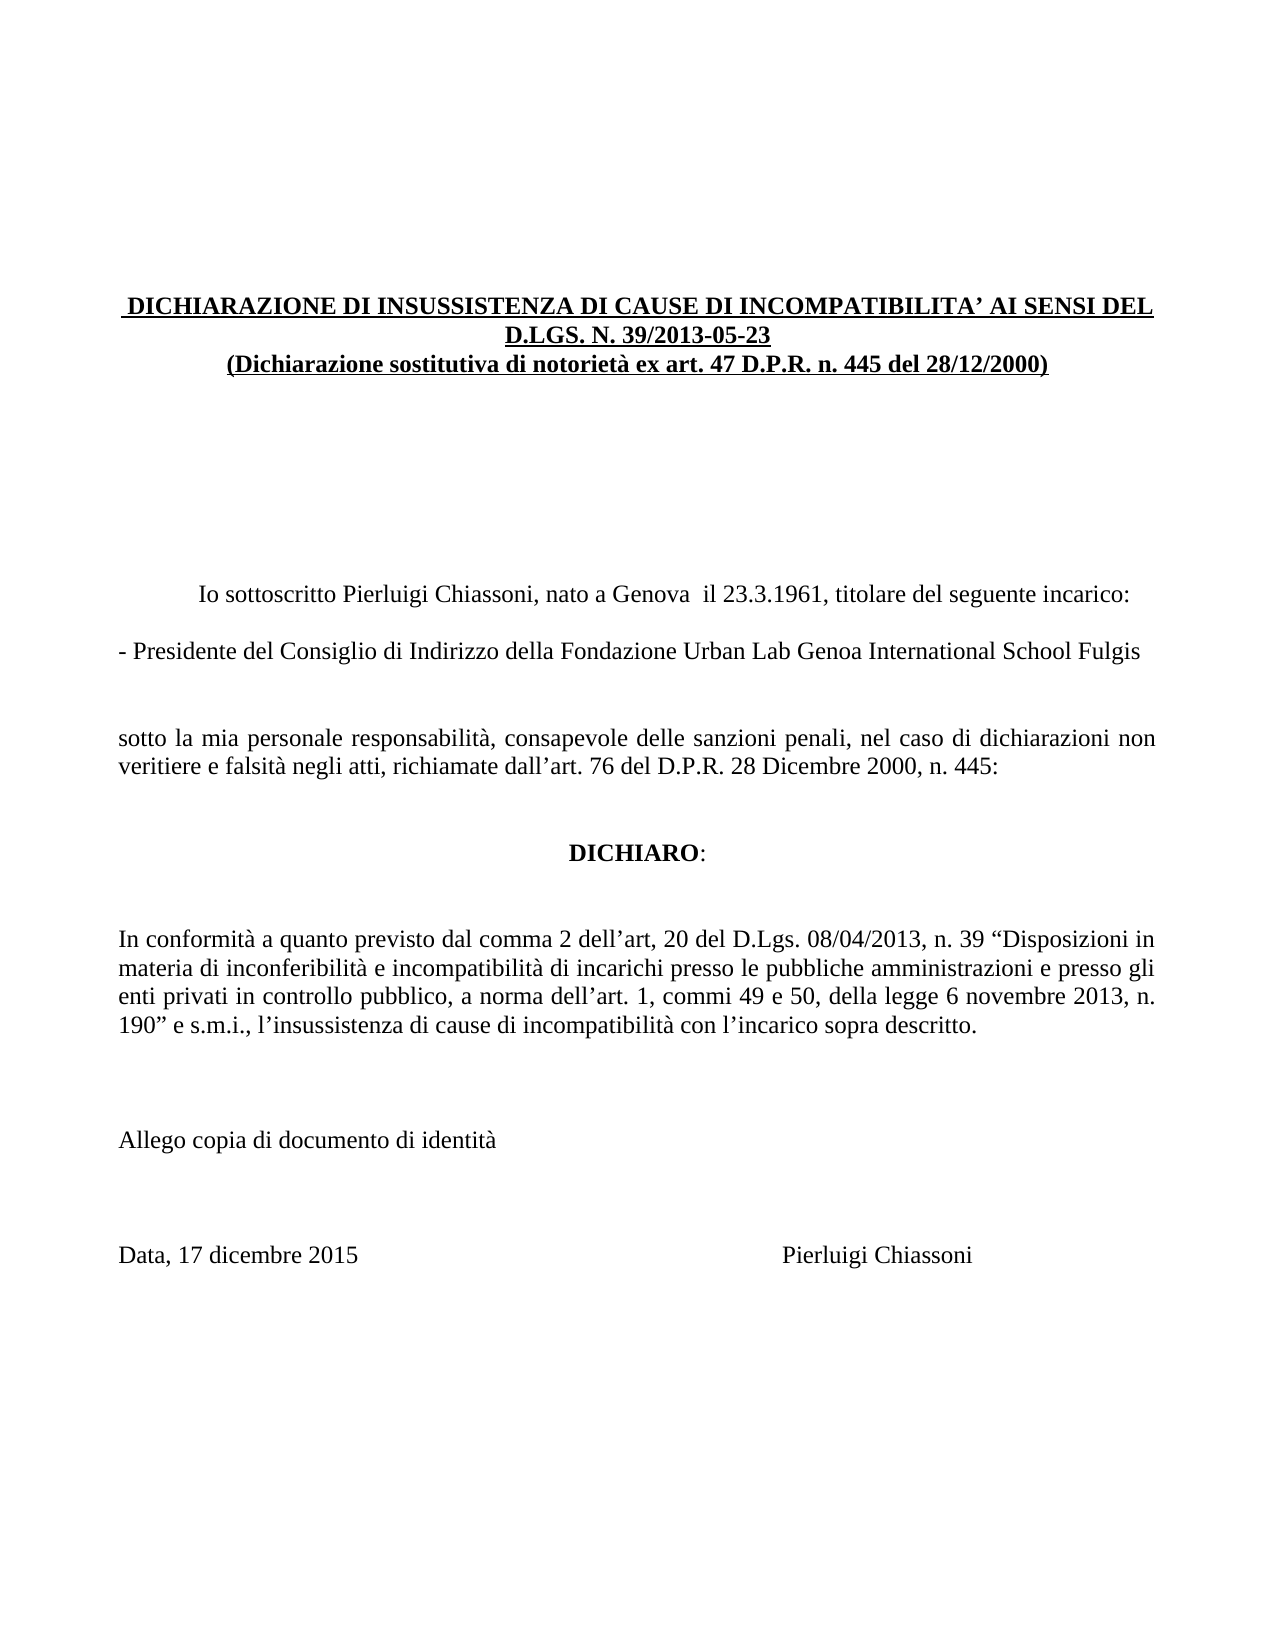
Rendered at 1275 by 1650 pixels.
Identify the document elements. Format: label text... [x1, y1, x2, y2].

text DICHIARAZIONE DI INSUSSISTENZA DI CAUSE DI INCOMPATIBILITA’ AI SENSI DEL D.LGS. N. 39/2013-05-23 [118, 291, 1157, 349]
text (Dichiarazione sostitutiva di notorietà ex art. 47 D.P.R. n. 445 del 28/12/2000) [118, 349, 1157, 378]
text Allego copia di documento di identità [118, 1125, 1157, 1154]
text DICHIARO: [118, 838, 1157, 866]
text - Presidente del Consiglio di Indirizzo della Fondazione Urban Lab Genoa International School Fulgis [118, 636, 1157, 665]
text sotto la mia personale responsabilità, consapevole delle sanzioni penali, nel caso di dichiarazioni non veritiere e falsità negli atti, richiamate dall’art. 76 del D.P.R. 28 Dicembre 2000, n. 445: [118, 723, 1157, 780]
text In conformità a quanto previsto dal comma 2 dell’art, 20 del D.Lgs. 08/04/2013, n. 39 “Disposizioni in materia di inconferibilità e incompatibilità di incarichi presso le pubbliche amministrazioni e presso gli enti privati in controllo pubblico, a norma dell’art. 1, commi 49 e 50, della legge 6 novembre 2013, n. 190” e s.m.i., l’insussistenza di cause di incompatibilità con l’incarico sopra descritto. [118, 924, 1157, 1039]
text Data, 17 dicembre 2015 Pierluigi Chiassoni [118, 1240, 1157, 1269]
text Io sottoscritto Pierluigi Chiassoni, nato a Genova il 23.3.1961, titolare del seguente incarico: [118, 579, 1157, 608]
